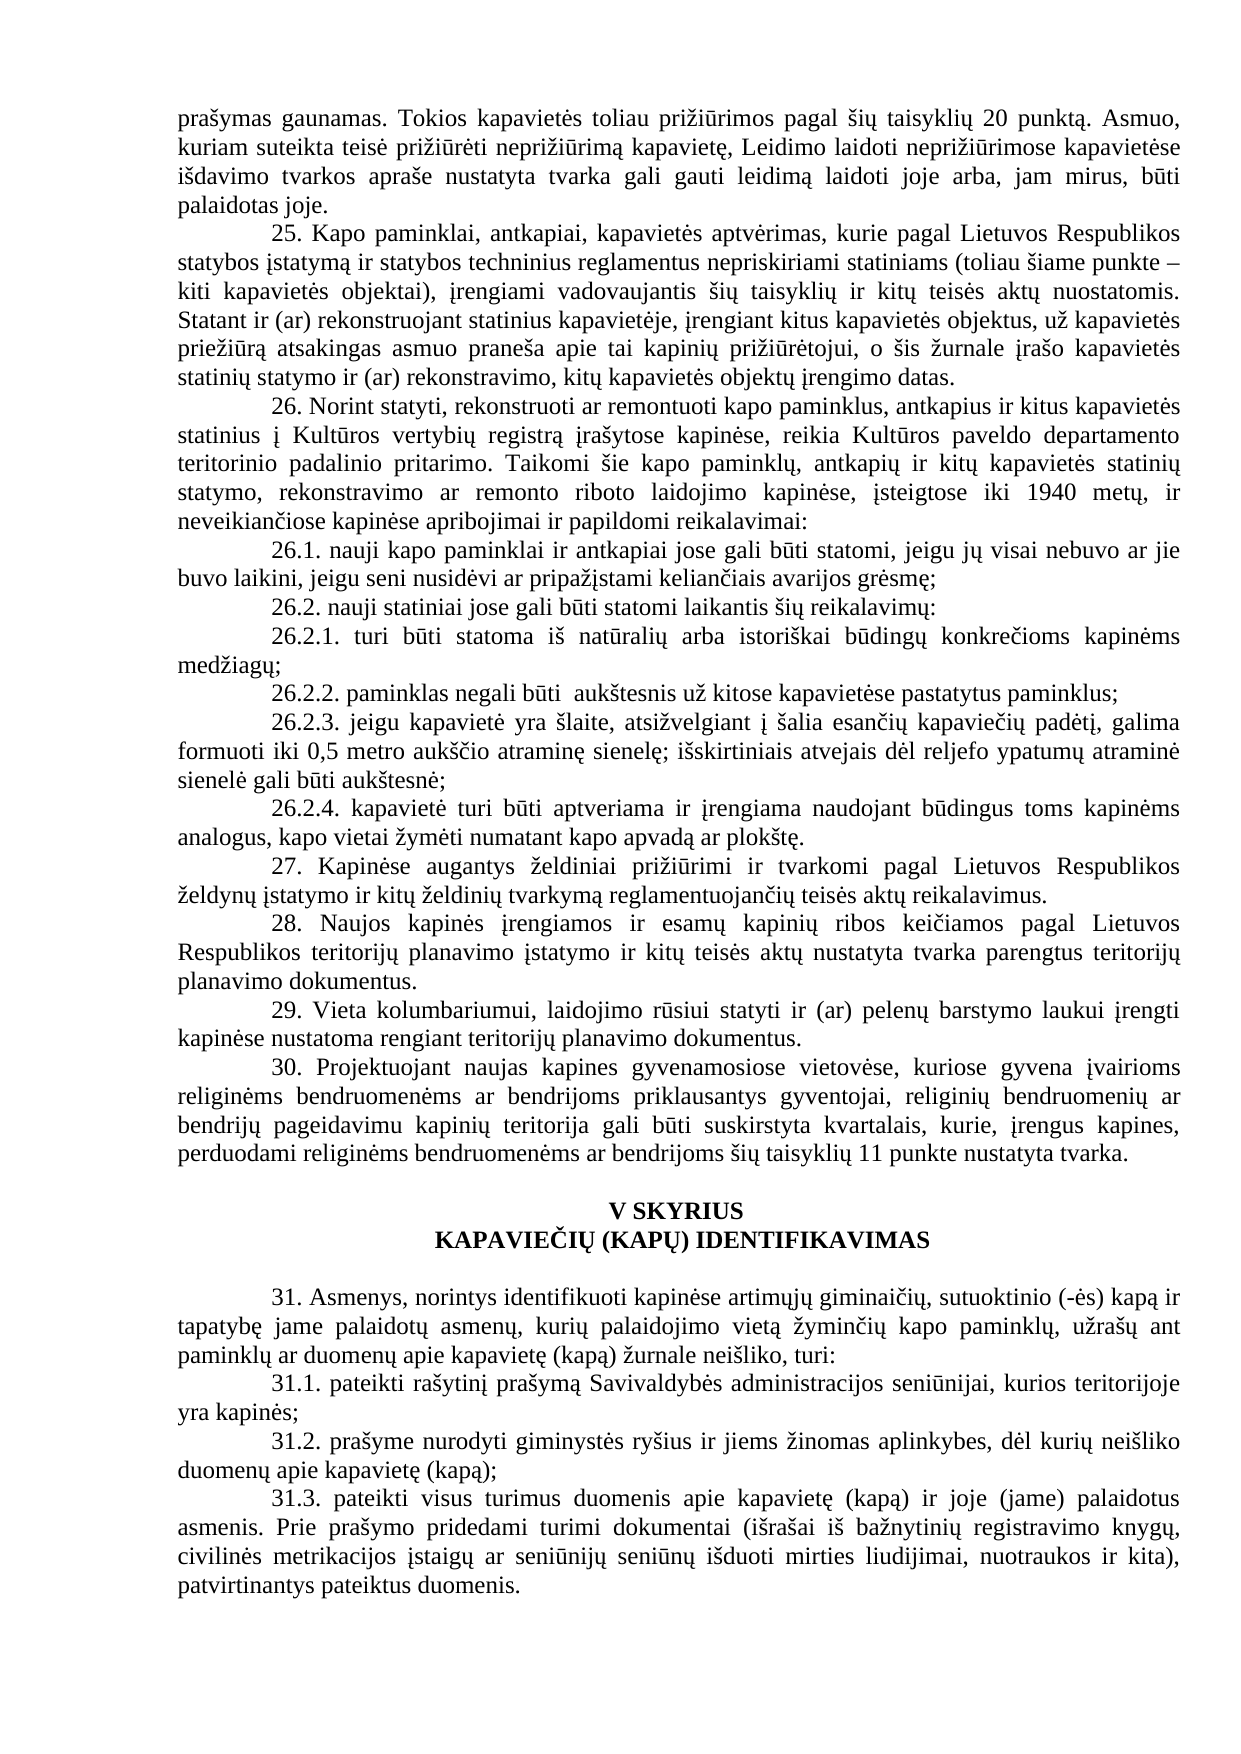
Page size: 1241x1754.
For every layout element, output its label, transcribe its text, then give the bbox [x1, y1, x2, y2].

text 26.1. nauji kapo paminklai ir antkapiai jose gali būti statomi, jeigu jų visai nebuvo ar jie buvo laikini, jeigu seni nusidėvi ar pripažįstami keliančiais avarijos grėsmę; [177, 535, 1181, 592]
text 28. Naujos kapinės įrengiamos ir esamų kapinių ribos keičiamos pagal Lietuvos Respublikos teritorijų planavimo įstatymo ir kitų teisės aktų nustatyta tvarka parengtus teritorijų planavimo dokumentus. [177, 908, 1181, 995]
text 26.2.4. kapavietė turi būti aptveriama ir įrengiama naudojant būdingus toms kapinėms analogus, kapo vietai žymėti numatant kapo apvadą ar plokštę. [177, 793, 1181, 851]
text 26.2.2. paminklas negali būti aukštesnis už kitose kapavietėse pastatytus paminklus; [177, 678, 1181, 707]
text 26.2. nauji statiniai jose gali būti statomi laikantis šių reikalavimų: [177, 592, 1181, 621]
text KAPAVIEČIŲ (KAPŲ) IDENTIFIKAVIMAS [177, 1225, 1181, 1253]
text 31.1. pateikti rašytinį prašymą Savivaldybės administracijos seniūnijai, kurios teritorijoje yra kapinės; [177, 1368, 1181, 1426]
text 26. Norint statyti, rekonstruoti ar remontuoti kapo paminklus, antkapius ir kitus kapavietės statinius į Kultūros vertybių registrą įrašytose kapinėse, reikia Kultūros paveldo departamento teritorinio padalinio pritarimo. Taikomi šie kapo paminklų, antkapių ir kitų kapavietės statinių statymo, rekonstravimo ar remonto riboto laidojimo kapinėse, įsteigtose iki 1940 metų, ir neveikiančiose kapinėse apribojimai ir papildomi reikalavimai: [177, 391, 1181, 535]
text 31.3. pateikti visus turimus duomenis apie kapavietę (kapą) ir joje (jame) palaidotus asmenis. Prie prašymo pridedami turimi dokumentai (išrašai iš bažnytinių registravimo knygų, civilinės metrikacijos įstaigų ar seniūnijų seniūnų išduoti mirties liudijimai, nuotraukos ir kita), patvirtinantys pateiktus duomenis. [177, 1483, 1181, 1598]
text 26.2.3. jeigu kapavietė yra šlaite, atsižvelgiant į šalia esančių kapaviečių padėtį, galima formuoti iki 0,5 metro aukščio atraminę sienelę; išskirtiniais atvejais dėl reljefo ypatumų atraminė sienelė gali būti aukštesnė; [177, 707, 1181, 793]
text 31.2. prašyme nurodyti giminystės ryšius ir jiems žinomas aplinkybes, dėl kurių neišliko duomenų apie kapavietę (kapą); [177, 1426, 1181, 1483]
text 29. Vieta kolumbariumui, laidojimo rūsiui statyti ir (ar) pelenų barstymo laukui įrengti kapinėse nustatoma rengiant teritorijų planavimo dokumentus. [177, 995, 1181, 1052]
text 26.2.1. turi būti statoma iš natūralių arba istoriškai būdingų konkrečioms kapinėms medžiagų; [177, 621, 1181, 678]
text 27. Kapinėse augantys želdiniai prižiūrimi ir tvarkomi pagal Lietuvos Respublikos želdynų įstatymo ir kitų želdinių tvarkymą reglamentuojančių teisės aktų reikalavimus. [177, 851, 1181, 908]
text 31. Asmenys, norintys identifikuoti kapinėse artimųjų giminaičių, sutuoktinio (-ės) kapą ir tapatybę jame palaidotų asmenų, kurių palaidojimo vietą žyminčių kapo paminklų, užrašų ant paminklų ar duomenų apie kapavietę (kapą) žurnale neišliko, turi: [177, 1282, 1181, 1368]
text prašymas gaunamas. Tokios kapavietės toliau prižiūrimos pagal šių taisyklių 20 punktą. Asmuo, kuriam suteikta teisė prižiūrėti neprižiūrimą kapavietę, Leidimo laidoti neprižiūrimose kapavietėse išdavimo tvarkos apraše nustatyta tvarka gali gauti leidimą laidoti joje arba, jam mirus, būti palaidotas joje. [177, 103, 1181, 218]
text 30. Projektuojant naujas kapines gyvenamosiose vietovėse, kuriose gyvena įvairioms religinėms bendruomenėms ar bendrijoms priklausantys gyventojai, religinių bendruomenių ar bendrijų pageidavimu kapinių teritorija gali būti suskirstyta kvartalais, kurie, įrengus kapines, perduodami religinėms bendruomenėms ar bendrijoms šių taisyklių 11 punkte nustatyta tvarka. [177, 1052, 1181, 1167]
text 25. Kapo paminklai, antkapiai, kapavietės aptvėrimas, kurie pagal Lietuvos Respublikos statybos įstatymą ir statybos techninius reglamentus nepriskiriami statiniams (toliau šiame punkte – kiti kapavietės objektai), įrengiami vadovaujantis šių taisyklių ir kitų teisės aktų nuostatomis. Statant ir (ar) rekonstruojant statinius kapavietėje, įrengiant kitus kapavietės objektus, už kapavietės priežiūrą atsakingas asmuo praneša apie tai kapinių prižiūrėtojui, o šis žurnale įrašo kapavietės statinių statymo ir (ar) rekonstravimo, kitų kapavietės objektų įrengimo datas. [177, 218, 1181, 391]
text V SKYRIUS [177, 1196, 1181, 1225]
